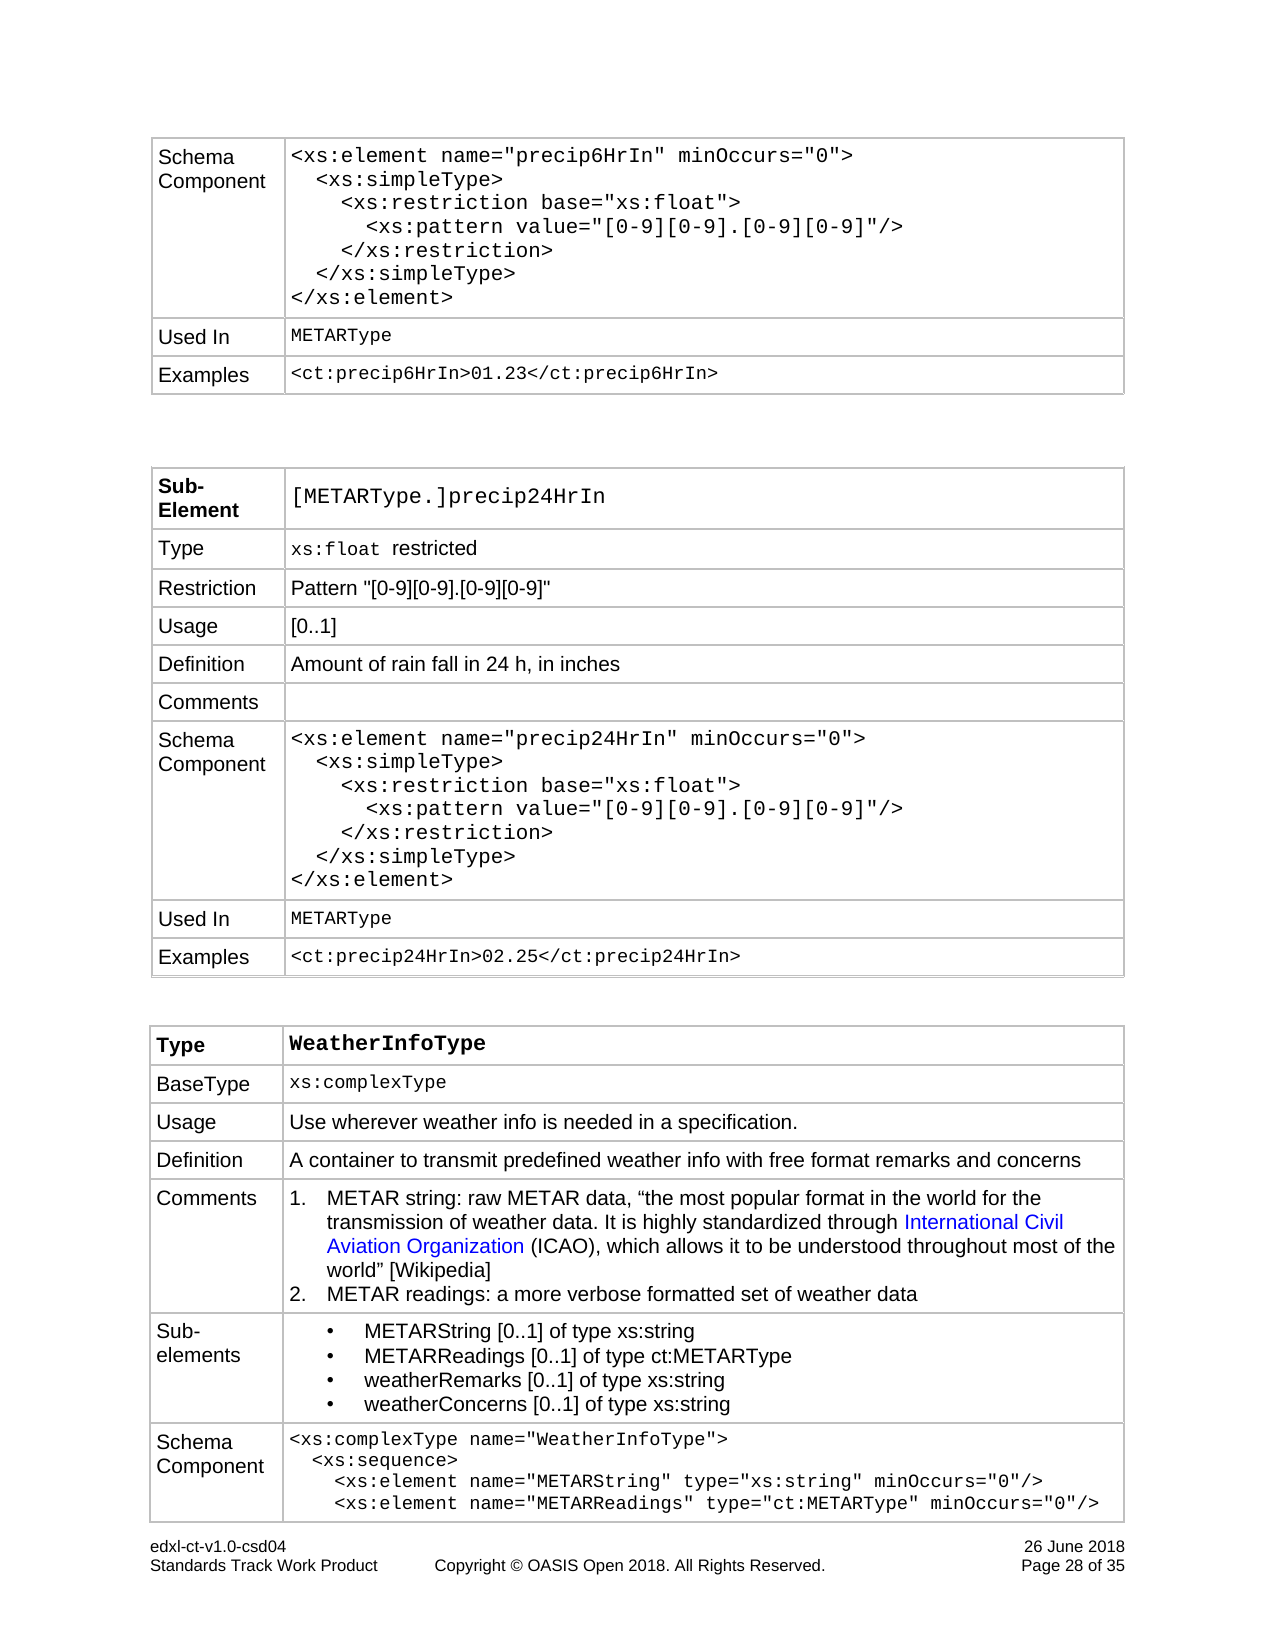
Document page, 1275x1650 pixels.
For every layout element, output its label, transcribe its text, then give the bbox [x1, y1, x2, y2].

table_cell Pattern "[0-9][0-9].[0-9][0-9]" [286, 570, 1123, 606]
table_cell Definition [153, 646, 284, 682]
table_cell <ct:precip6HrIn>01.23</ct:precip6HrIn> [286, 357, 1123, 393]
table_cell Usage [151, 1104, 282, 1140]
table_cell A container to transmit predefined weather info with free format remarks and concerns [284, 1142, 1123, 1178]
table_cell Examples [153, 939, 284, 975]
table_cell Comments [151, 1180, 282, 1312]
table_cell <xs:element name="precip24HrIn" minOccurs="0"> <xs:simpleType> <xs:restriction base="xs:float"> <xs:pattern value="[0-9][0-9].[0-9][0-9]"/> </xs:restriction> </xs:simpleType> </xs:element> [286, 722, 1123, 899]
table_cell Type [153, 530, 284, 568]
table_cell METARString [0..1] of type xs:string METARReadings [0..1] of type ct:METARType weatherRemarks [0..1] of type xs:string weatherConcerns [0..1] of type xs:string [284, 1314, 1123, 1422]
table_cell Used In [153, 319, 284, 355]
table_cell xs:float restricted [286, 530, 1123, 568]
table_cell Schema Component [153, 139, 284, 317]
table_header Sub-Element [153, 469, 284, 528]
table_cell Sub-elements [151, 1314, 282, 1422]
table_cell Amount of rain fall in 24 h, in inches [286, 646, 1123, 682]
table_cell Examples [153, 357, 284, 393]
table_cell METARType [286, 901, 1123, 937]
table_cell Definition [151, 1142, 282, 1178]
table_cell [286, 684, 1123, 720]
table_cell <xs:complexType name="WeatherInfoType"> <xs:sequence> <xs:element name="METARString" type="xs:string" minOccurs="0"/> <xs:element name="METARReadings" type="ct:METARType" minOccurs="0"/> [284, 1424, 1123, 1521]
table_header [METARType.]precip24HrIn [286, 469, 1123, 528]
table_cell Usage [153, 608, 284, 644]
table_cell METAR string: raw METAR data, “the most popular format in the world for the transmission of weather data. It is highly standardized through International Civil Aviation Organization (ICAO), which allows it to be understood throughout most of the world” [Wikipedia] METAR readings: a more verbose formatted set of weather data [284, 1180, 1123, 1312]
table_cell Schema Component [151, 1424, 282, 1521]
table_cell <xs:element name="precip6HrIn" minOccurs="0"> <xs:simpleType> <xs:restriction base="xs:float"> <xs:pattern value="[0-9][0-9].[0-9][0-9]"/> </xs:restriction> </xs:simpleType> </xs:element> [286, 139, 1123, 317]
table_cell Use wherever weather info is needed in a specification. [284, 1104, 1123, 1140]
table_header Type [151, 1027, 282, 1064]
table_cell [0..1] [286, 608, 1123, 644]
table_cell METARType [286, 319, 1123, 355]
table_cell Used In [153, 901, 284, 937]
table_cell <ct:precip24HrIn>02.25</ct:precip24HrIn> [286, 939, 1123, 975]
table_cell BaseType [151, 1066, 282, 1102]
table_cell Schema Component [153, 722, 284, 899]
table_cell Restriction [153, 570, 284, 606]
table_cell Comments [153, 684, 284, 720]
table_header WeatherInfoType [284, 1027, 1123, 1064]
table_cell xs:complexType [284, 1066, 1123, 1102]
